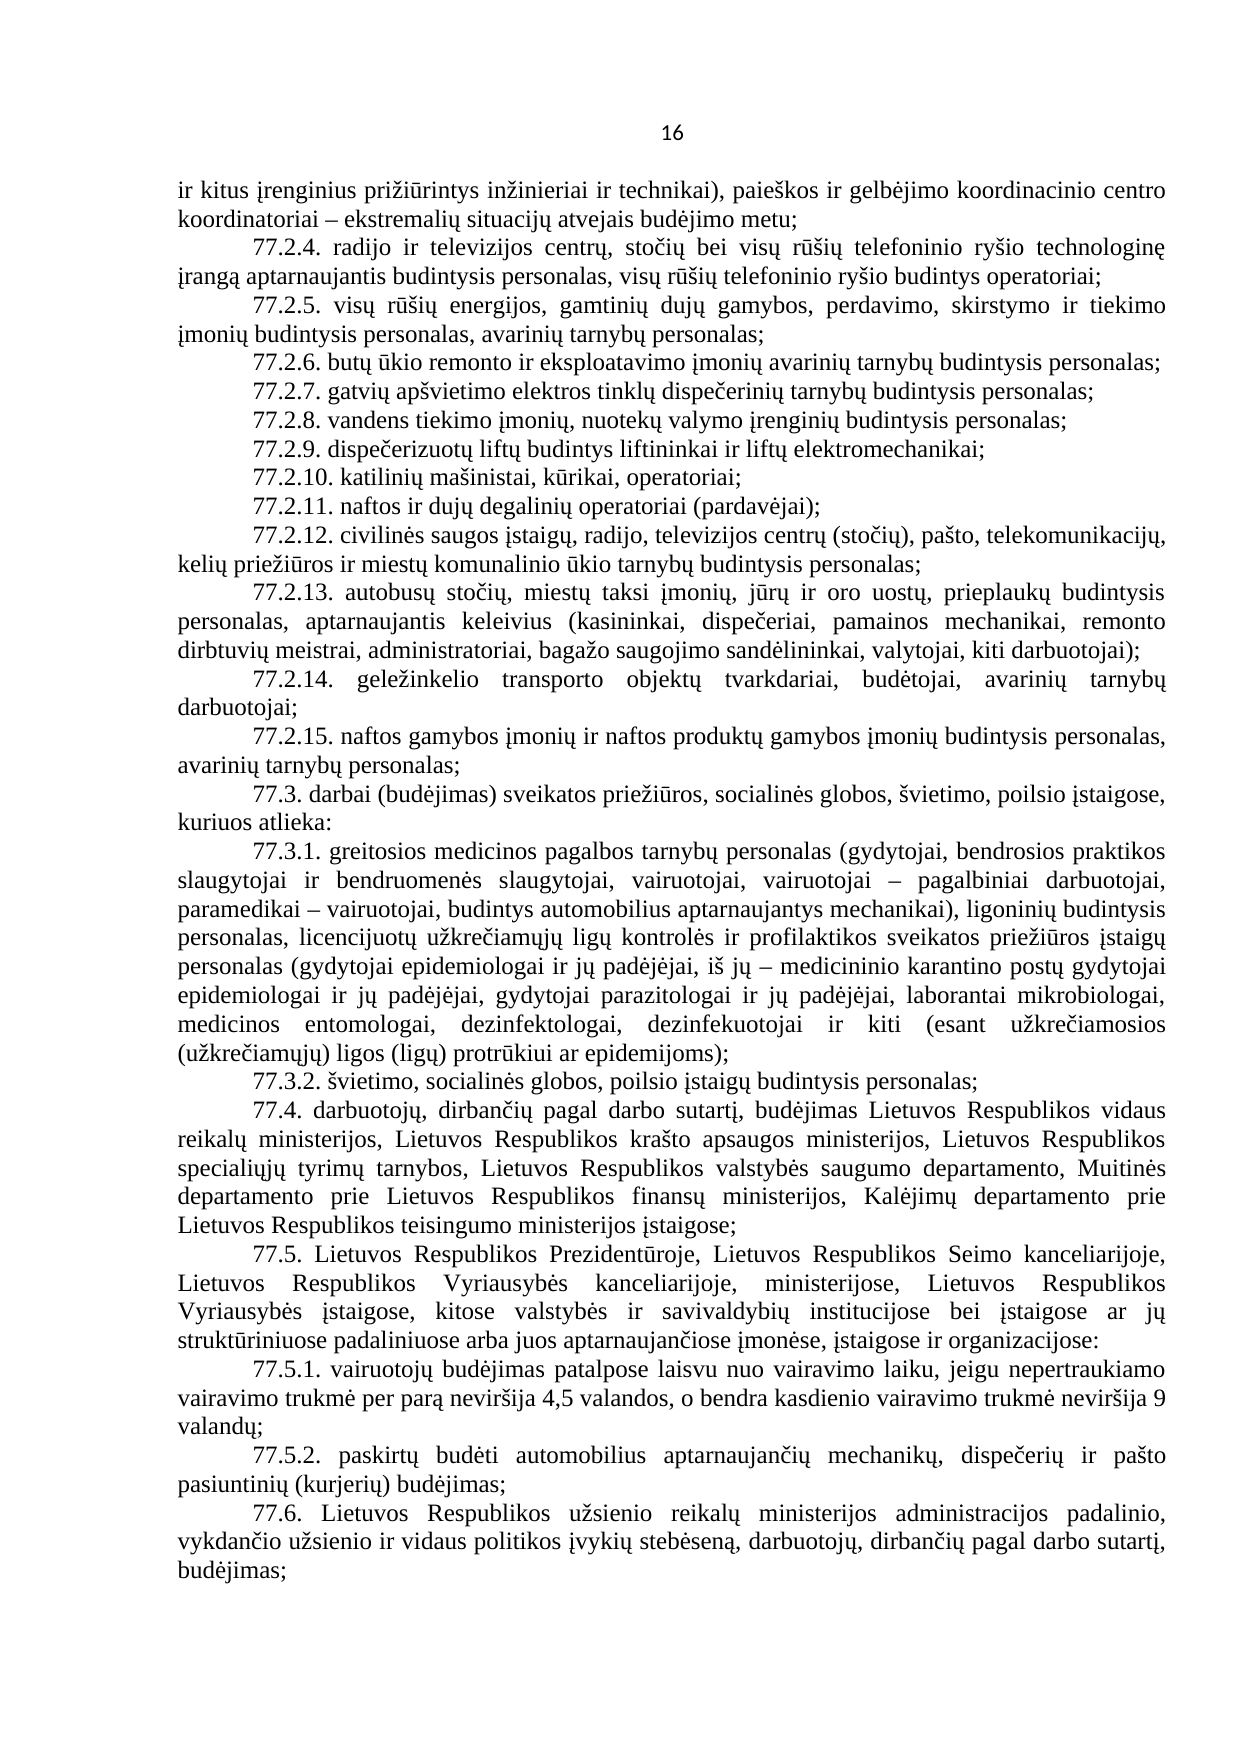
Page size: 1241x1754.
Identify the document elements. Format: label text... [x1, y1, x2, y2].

text 77.2.7. gatvių apšvietimo elektros tinklų dispečerinių tarnybų budintysis personalas; [177, 376, 1167, 405]
text 77.3.2. švietimo, socialinės globos, poilsio įstaigų budintysis personalas; [177, 1066, 1167, 1095]
text 77.5. Lietuvos Respublikos Prezidentūroje, Lietuvos Respublikos Seimo kanceliarijoje, Lietuvos Respublikos Vyriausybės kanceliarijoje, ministerijose, Lietuvos Respublikos Vyriausybės įstaigose, kitose valstybės ir savivaldybių institucijose bei įstaigose ar jų struktūriniuose padaliniuose arba juos aptarnaujančiose įmonėse, įstaigose ir organizacijose: [177, 1239, 1167, 1354]
text 77.5.1. vairuotojų budėjimas patalpose laisvu nuo vairavimo laiku, jeigu nepertraukiamo vairavimo trukmė per parą neviršija 4,5 valandos, o bendra kasdienio vairavimo trukmė neviršija 9 valandų; [177, 1354, 1167, 1440]
text 77.2.6. butų ūkio remonto ir eksploatavimo įmonių avarinių tarnybų budintysis personalas; [177, 347, 1167, 376]
text 77.3. darbai (budėjimas) sveikatos priežiūros, socialinės globos, švietimo, poilsio įstaigose, kuriuos atlieka: [177, 779, 1167, 836]
text ir kitus įrenginius prižiūrintys inžinieriai ir technikai), paieškos ir gelbėjimo koordinacinio centro koordinatoriai – ekstremalių situacijų atvejais budėjimo metu; [177, 175, 1167, 232]
text 77.2.15. naftos gamybos įmonių ir naftos produktų gamybos įmonių budintysis personalas, avarinių tarnybų personalas; [177, 721, 1167, 779]
text 77.3.1. greitosios medicinos pagalbos tarnybų personalas (gydytojai, bendrosios praktikos slaugytojai ir bendruomenės slaugytojai, vairuotojai, vairuotojai – pagalbiniai darbuotojai, paramedikai – vairuotojai, budintys automobilius aptarnaujantys mechanikai), ligoninių budintysis personalas, licencijuotų užkrečiamųjų ligų kontrolės ir profilaktikos sveikatos priežiūros įstaigų personalas (gydytojai epidemiologai ir jų padėjėjai, iš jų – medicininio karantino postų gydytojai epidemiologai ir jų padėjėjai, gydytojai parazitologai ir jų padėjėjai, laborantai mikrobiologai, medicinos entomologai, dezinfektologai, dezinfekuotojai ir kiti (esant užkrečiamosios (užkrečiamųjų) ligos (ligų) protrūkiui ar epidemijoms); [177, 836, 1167, 1066]
text 77.2.5. visų rūšių energijos, gamtinių dujų gamybos, perdavimo, skirstymo ir tiekimo įmonių budintysis personalas, avarinių tarnybų personalas; [177, 290, 1167, 347]
text 77.4. darbuotojų, dirbančių pagal darbo sutartį, budėjimas Lietuvos Respublikos vidaus reikalų ministerijos, Lietuvos Respublikos krašto apsaugos ministerijos, Lietuvos Respublikos specialiųjų tyrimų tarnybos, Lietuvos Respublikos valstybės saugumo departamento, Muitinės departamento prie Lietuvos Respublikos finansų ministerijos, Kalėjimų departamento prie Lietuvos Respublikos teisingumo ministerijos įstaigose; [177, 1095, 1167, 1239]
text 77.2.12. civilinės saugos įstaigų, radijo, televizijos centrų (stočių), pašto, telekomunikacijų, kelių priežiūros ir miestų komunalinio ūkio tarnybų budintysis personalas; [177, 520, 1167, 577]
text 77.5.2. paskirtų budėti automobilius aptarnaujančių mechanikų, dispečerių ir pašto pasiuntinių (kurjerių) budėjimas; [177, 1440, 1167, 1498]
text 77.2.8. vandens tiekimo įmonių, nuotekų valymo įrenginių budintysis personalas; [177, 405, 1167, 434]
text 77.2.14. geležinkelio transporto objektų tvarkdariai, budėtojai, avarinių tarnybų darbuotojai; [177, 664, 1167, 721]
text 77.2.9. dispečerizuotų liftų budintys liftininkai ir liftų elektromechanikai; [177, 434, 1167, 462]
text 77.2.13. autobusų stočių, miestų taksi įmonių, jūrų ir oro uostų, prieplaukų budintysis personalas, aptarnaujantis keleivius (kasininkai, dispečeriai, pamainos mechanikai, remonto dirbtuvių meistrai, administratoriai, bagažo saugojimo sandėlininkai, valytojai, kiti darbuotojai); [177, 577, 1167, 664]
text 77.2.11. naftos ir dujų degalinių operatoriai (pardavėjai); [177, 491, 1167, 520]
text 77.6. Lietuvos Respublikos užsienio reikalų ministerijos administracijos padalinio, vykdančio užsienio ir vidaus politikos įvykių stebėseną, darbuotojų, dirbančių pagal darbo sutartį, budėjimas; [177, 1498, 1167, 1584]
text 77.2.4. radijo ir televizijos centrų, stočių bei visų rūšių telefoninio ryšio technologinę įrangą aptarnaujantis budintysis personalas, visų rūšių telefoninio ryšio budintys operatoriai; [177, 232, 1167, 290]
text 77.2.10. katilinių mašinistai, kūrikai, operatoriai; [177, 462, 1167, 491]
